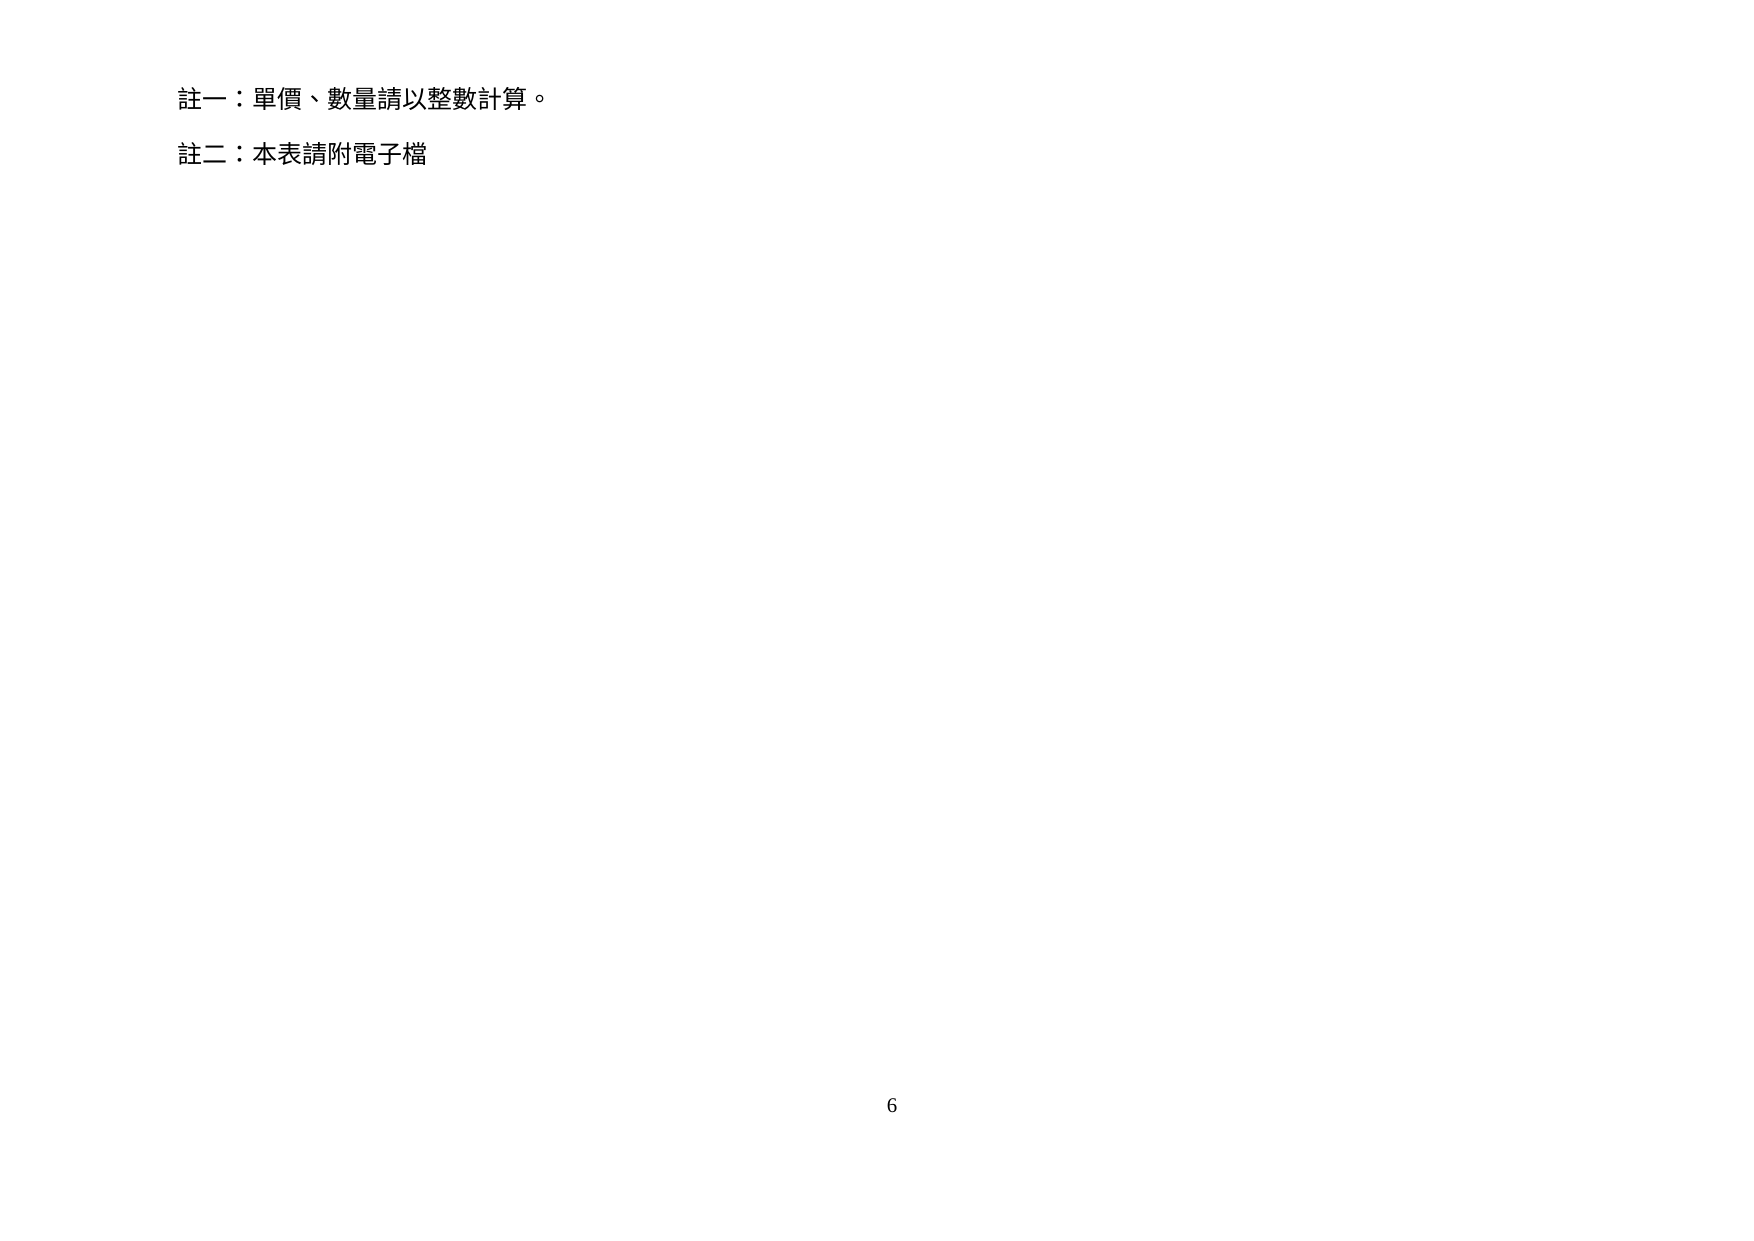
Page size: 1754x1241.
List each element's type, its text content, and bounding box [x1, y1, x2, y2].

text 註二：本表請附電子檔 [177, 117, 1606, 175]
text 註一：單價、數量請以整數計算。 [177, 75, 1606, 117]
